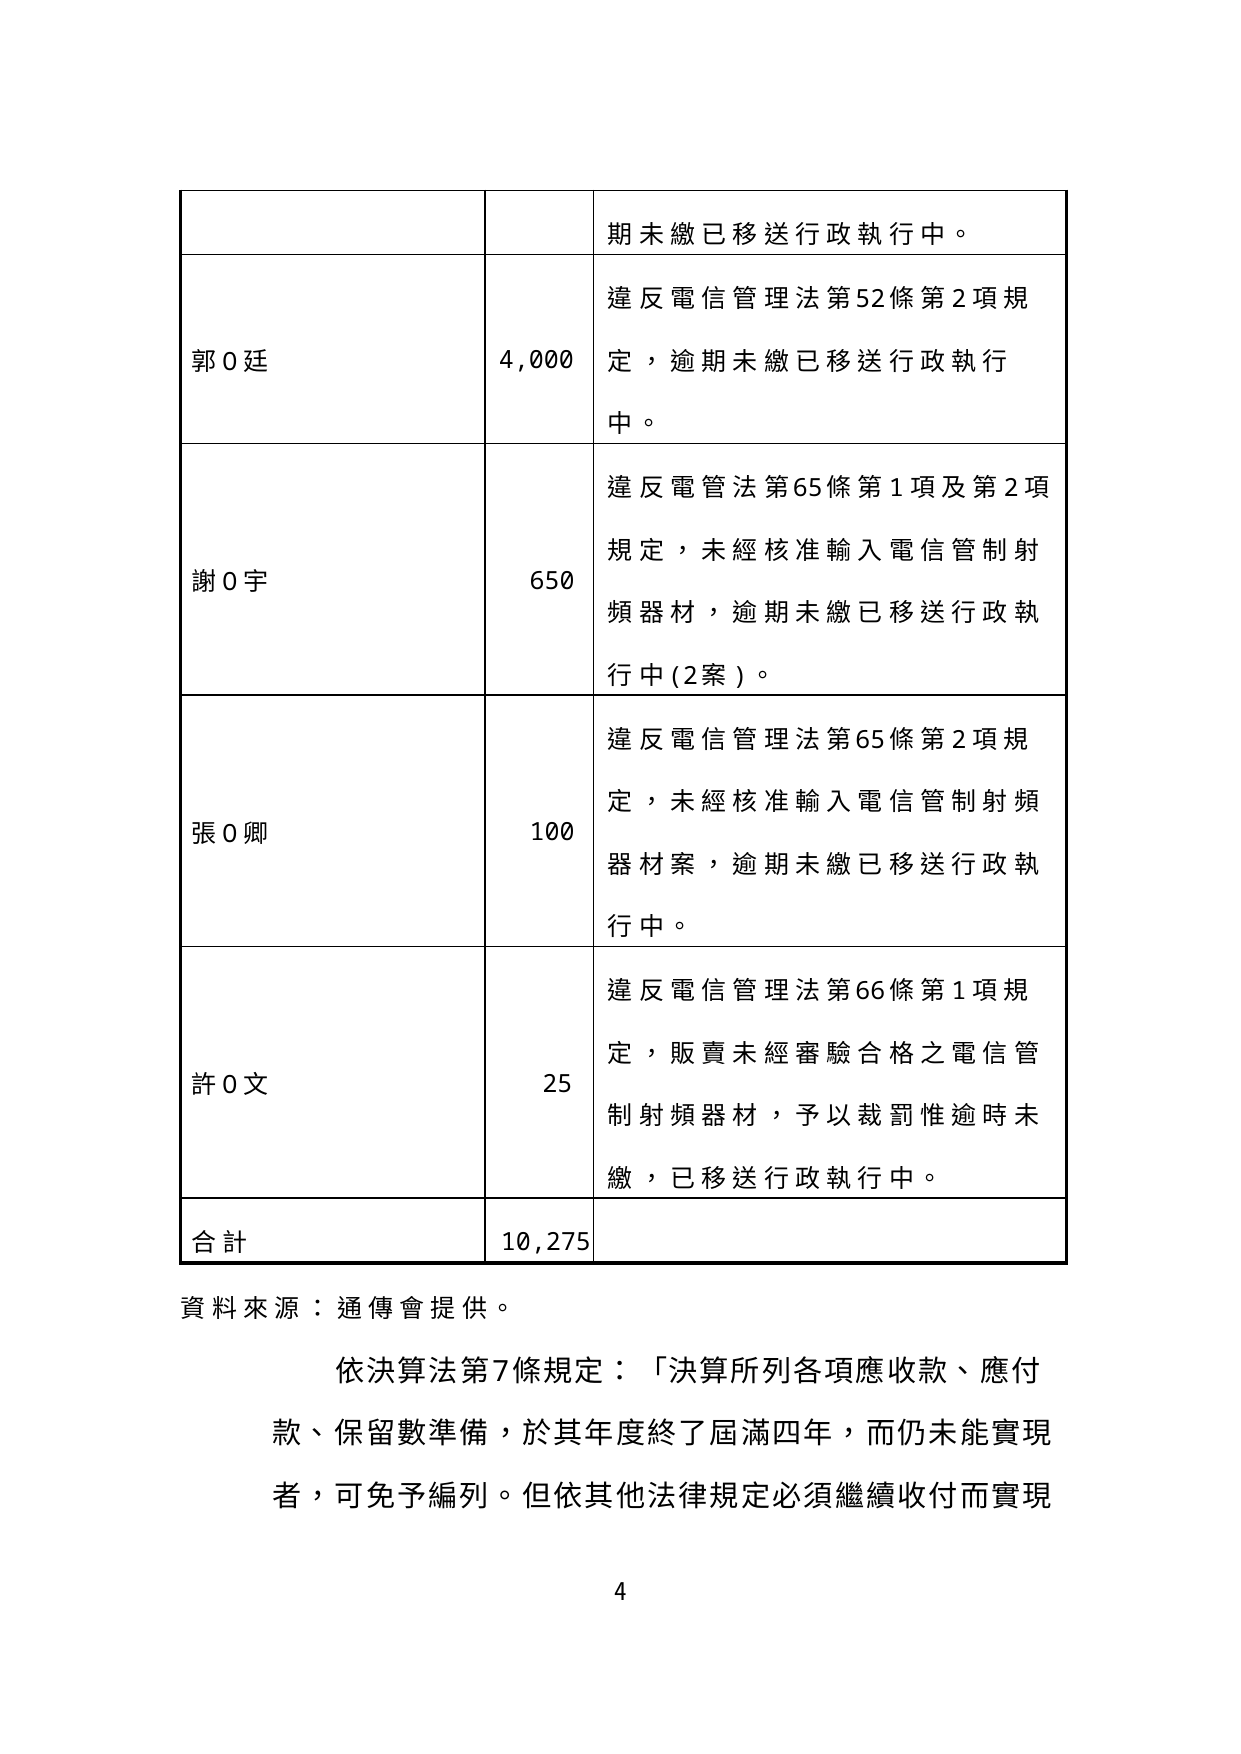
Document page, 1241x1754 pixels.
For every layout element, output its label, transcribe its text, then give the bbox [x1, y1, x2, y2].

table_cell [486, 191, 593, 253]
table_cell 25 [486, 947, 593, 1197]
table_cell 謝O宇 [182, 444, 484, 694]
table_cell 100 [486, 696, 593, 946]
table_cell 合計 [182, 1199, 484, 1261]
text 資料來源：通傳會提供。 [177, 1264, 1063, 1327]
table_cell 4,000 [486, 255, 593, 443]
text 依決算法第7條規定：「決算所列各項應收款、應付款、保留數準備，於其年度終了屆滿四年，而仍未能實現者，可免予編列。但依其他法律規定必須繼續收付而實現 [266, 1327, 1063, 1514]
table_cell 許O文 [182, 947, 484, 1197]
table_cell 650 [486, 444, 593, 694]
table_cell 違反電信管理法第66條第1項規定，販賣未經審驗合格之電信管制射頻器材，予以裁罰惟逾時未繳，已移送行政執行中。 [594, 947, 1065, 1197]
table_cell [594, 1199, 1065, 1261]
table_cell 張O卿 [182, 696, 484, 946]
table_cell 10,275 [486, 1199, 593, 1261]
table_cell [182, 191, 484, 253]
table_cell 違反電管法第65條第1項及第2項規定，未經核准輸入電信管制射頻器材，逾期未繳已移送行政執行中(2案)。 [594, 444, 1065, 694]
table_cell 郭O廷 [182, 255, 484, 443]
table_cell 期未繳已移送行政執行中。 [594, 191, 1065, 253]
table_cell 違反電信管理法第65條第2項規定，未經核准輸入電信管制射頻器材案，逾期未繳已移送行政執行中。 [594, 696, 1065, 946]
table_cell 違反電信管理法第52條第2項規定，逾期未繳已移送行政執行中。 [594, 255, 1065, 443]
